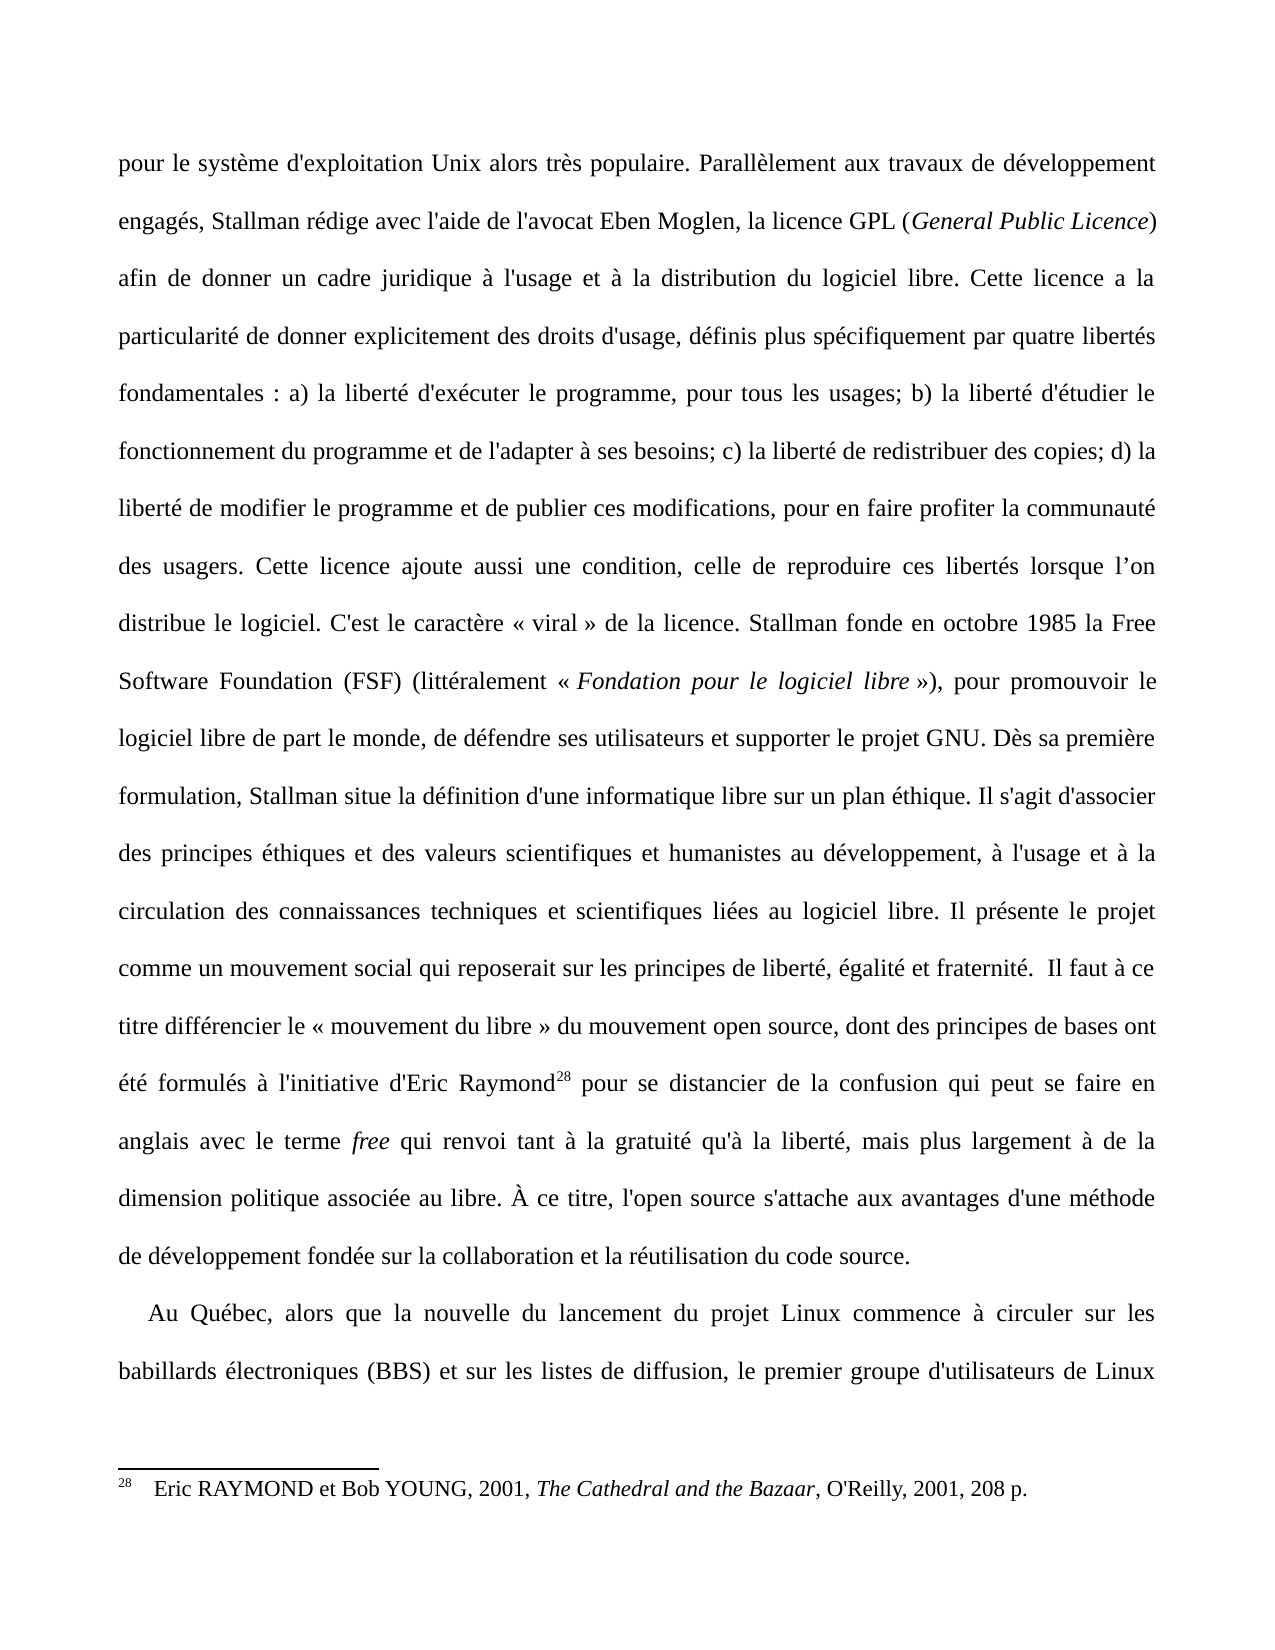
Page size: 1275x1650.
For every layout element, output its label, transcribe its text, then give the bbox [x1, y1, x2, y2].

text pour le système d'exploitation Unix alors très populaire. Parallèlement aux travaux de développement engagés, Stallman rédige avec l'aide de l'avocat Eben Moglen, la licence GPL (General Public Licence) afin de donner un cadre juridique à l'usage et à la distribution du logiciel libre. Cette licence a la particularité de donner explicitement des droits d'usage, définis plus spécifiquement par quatre libertés fondamentales : a) la liberté d'exécuter le programme, pour tous les usages; b) la liberté d'étudier le fonctionnement du programme et de l'adapter à ses besoins; c) la liberté de redistribuer des copies; d) la liberté de modifier le programme et de publier ces modifications, pour en faire profiter la communauté des usagers. Cette licence ajoute aussi une condition, celle de reproduire ces libertés lorsque l’on distribue le logiciel. C'est le caractère « viral » de la licence. Stallman fonde en octobre 1985 la Free Software Foundation (FSF) (littéralement « Fondation pour le logiciel libre »), pour promouvoir le logiciel libre de part le monde, de défendre ses utilisateurs et supporter le projet GNU. Dès sa première formulation, Stallman situe la définition d'une informatique libre sur un plan éthique. Il s'agit d'associer des principes éthiques et des valeurs scientifiques et humanistes au développement, à l'usage et à la circulation des connaissances techniques et scientifiques liées au logiciel libre. Il présente le projet comme un mouvement social qui reposerait sur les principes de liberté, égalité et fraternité. Il faut à ce titre différencier le « mouvement du libre » du mouvement open source, dont des principes de bases ont été formulés à l'initiative d'Eric Raymond pour se distancier de la confusion qui peut se faire en anglais avec le terme free qui renvoi tant à la gratuité qu'à la liberté, mais plus largement à de la dimension politique associée au libre. À ce titre, l'open source s'attache aux avantages d'une méthode de développement fondée sur la collaboration et la réutilisation du code source. [118, 148, 1157, 1269]
text Au Québec, alors que la nouvelle du lancement du projet Linux commence à circuler sur les babillards électroniques (BBS) et sur les listes de diffusion, le premier groupe d'utilisateurs de Linux [118, 1298, 1157, 1384]
text Eric RAYMOND et Bob YOUNG, 2001, The Cathedral and the Bazaar, O'Reilly, 2001, 208 p. [118, 1475, 1157, 1502]
